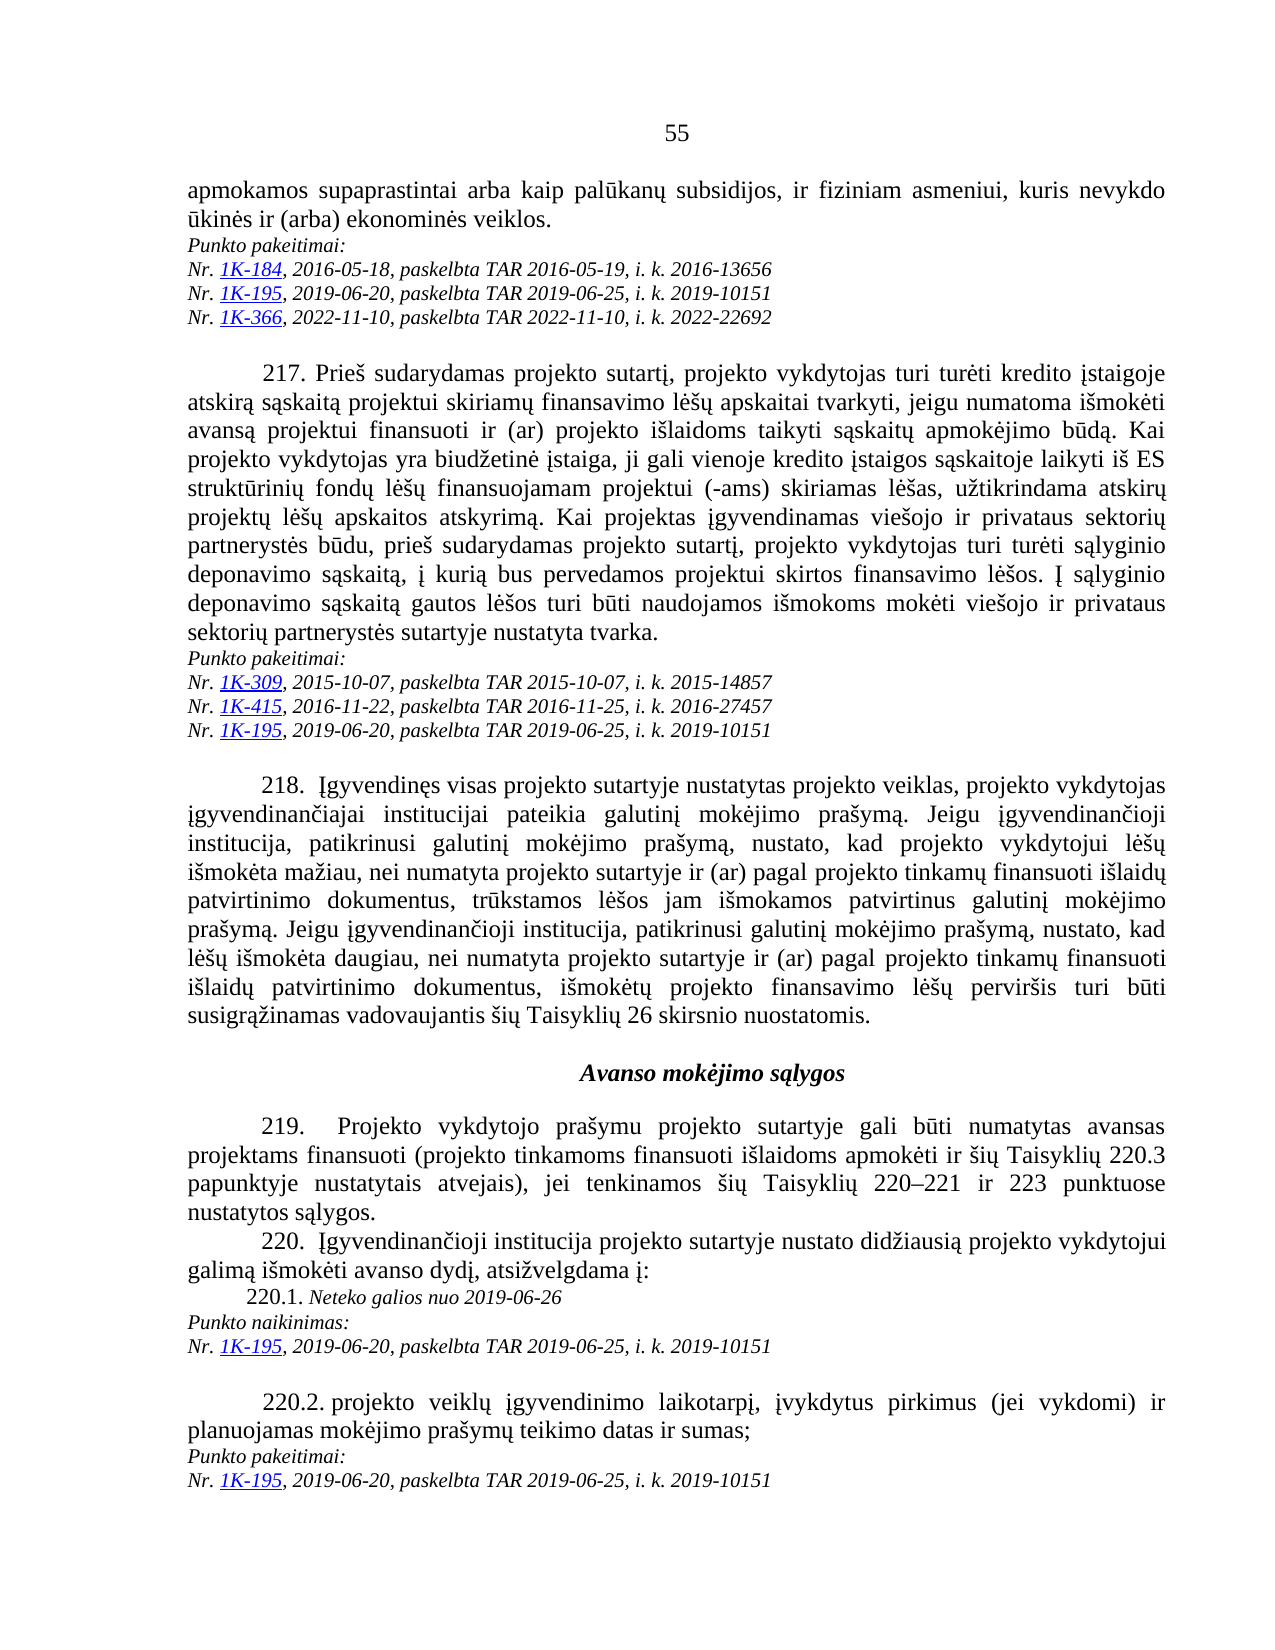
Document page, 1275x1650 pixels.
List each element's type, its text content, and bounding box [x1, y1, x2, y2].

text Punkto pakeitimai: [187, 233, 1167, 257]
text Nr. 1K-184, 2016-05-18, paskelbta TAR 2016-05-19, i. k. 2016-13656 [187, 257, 1167, 281]
text Punkto pakeitimai: [187, 1444, 1167, 1468]
text 220.1. Neteko galios nuo 2019-06-26 [187, 1283, 1167, 1310]
text 220.2. projekto veiklų įgyvendinimo laikotarpį, įvykdytus pirkimus (jei vykdomi) ir planuojamas mokėjimo prašymų teikimo datas ir sumas; [187, 1387, 1167, 1444]
text Nr. 1K-195, 2019-06-20, paskelbta TAR 2019-06-25, i. k. 2019-10151 [187, 1468, 1167, 1492]
subtitle Avanso mokėjimo sąlygos [261, 1058, 1167, 1087]
text 217. Prieš sudarydamas projekto sutartį, projekto vykdytojas turi turėti kredito įstaigoje atskirą sąskaitą projektui skiriamų finansavimo lėšų apskaitai tvarkyti, jeigu numatoma išmokėti avansą projektui finansuoti ir (ar) projekto išlaidoms taikyti sąskaitų apmokėjimo būdą. Kai projekto vykdytojas yra biudžetinė įstaiga, ji gali vienoje kredito įstaigos sąskaitoje laikyti iš ES struktūrinių fondų lėšų finansuojamam projektui (-ams) skiriamas lėšas, užtikrindama atskirų projektų lėšų apskaitos atskyrimą. Kai projektas įgyvendinamas viešojo ir privataus sektorių partnerystės būdu, prieš sudarydamas projekto sutartį, projekto vykdytojas turi turėti sąlyginio deponavimo sąskaitą, į kurią bus pervedamos projektui skirtos finansavimo lėšos. Į sąlyginio deponavimo sąskaitą gautos lėšos turi būti naudojamos išmokoms mokėti viešojo ir privataus sektorių partnerystės sutartyje nustatyta tvarka. [187, 358, 1167, 646]
text Nr. 1K-415, 2016-11-22, paskelbta TAR 2016-11-25, i. k. 2016-27457 [187, 694, 1167, 718]
text Punkto pakeitimai: [187, 646, 1167, 670]
text apmokamos supaprastintai arba kaip palūkanų subsidijos, ir fiziniam asmeniui, kuris nevykdo ūkinės ir (arba) ekonominės veiklos. [187, 176, 1167, 233]
text Punkto naikinimas: [187, 1310, 1167, 1334]
text Nr. 1K-366, 2022-11-10, paskelbta TAR 2022-11-10, i. k. 2022-22692 [187, 305, 1167, 329]
text Nr. 1K-195, 2019-06-20, paskelbta TAR 2019-06-25, i. k. 2019-10151 [187, 1334, 1167, 1358]
text Nr. 1K-195, 2019-06-20, paskelbta TAR 2019-06-25, i. k. 2019-10151 [187, 281, 1167, 305]
text 220. Įgyvendinančioji institucija projekto sutartyje nustato didžiausią projekto vykdytojui galimą išmokėti avanso dydį, atsižvelgdama į: [187, 1226, 1167, 1283]
text 218. Įgyvendinęs visas projekto sutartyje nustatytas projekto veiklas, projekto vykdytojas įgyvendinančiajai institucijai pateikia galutinį mokėjimo prašymą. Jeigu įgyvendinančioji institucija, patikrinusi galutinį mokėjimo prašymą, nustato, kad projekto vykdytojui lėšų išmokėta mažiau, nei numatyta projekto sutartyje ir (ar) pagal projekto tinkamų finansuoti išlaidų patvirtinimo dokumentus, trūkstamos lėšos jam išmokamos patvirtinus galutinį mokėjimo prašymą. Jeigu įgyvendinančioji institucija, patikrinusi galutinį mokėjimo prašymą, nustato, kad lėšų išmokėta daugiau, nei numatyta projekto sutartyje ir (ar) pagal projekto tinkamų finansuoti išlaidų patvirtinimo dokumentus, išmokėtų projekto finansavimo lėšų perviršis turi būti susigrąžinamas vadovaujantis šių Taisyklių 26 skirsnio nuostatomis. [187, 771, 1167, 1029]
text Nr. 1K-195, 2019-06-20, paskelbta TAR 2019-06-25, i. k. 2019-10151 [187, 718, 1167, 742]
text Nr. 1K-309, 2015-10-07, paskelbta TAR 2015-10-07, i. k. 2015-14857 [187, 670, 1167, 694]
text 219. Projekto vykdytojo prašymu projekto sutartyje gali būti numatytas avansas projektams finansuoti (projekto tinkamoms finansuoti išlaidoms apmokėti ir šių Taisyklių 220.3 papunktyje nustatytais atvejais), jei tenkinamos šių Taisyklių 220–221 ir 223 punktuose nustatytos sąlygos. [187, 1111, 1167, 1226]
